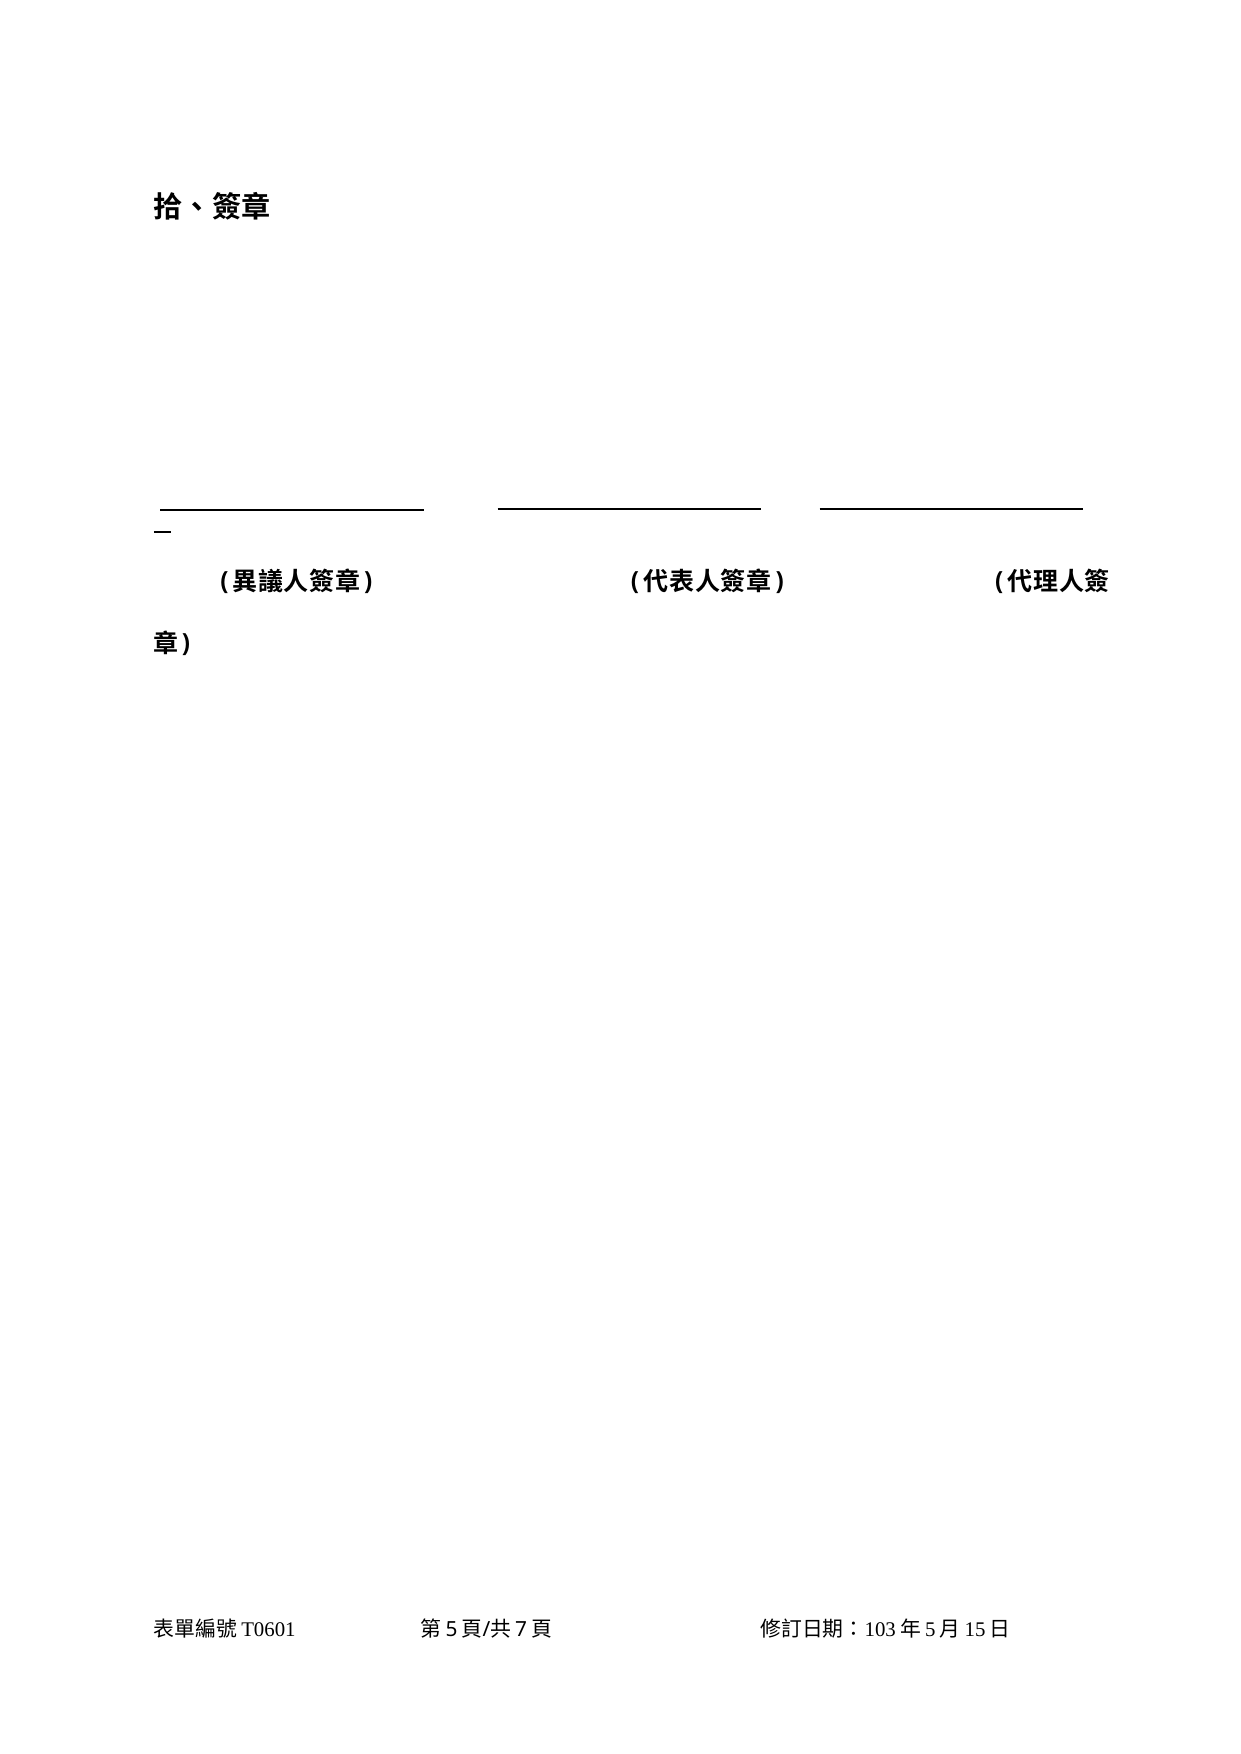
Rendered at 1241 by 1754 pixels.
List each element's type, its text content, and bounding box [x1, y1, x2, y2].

text (異議人簽章) (代表人簽章) (代理人簽章) [153, 538, 1110, 663]
text 拾、簽章 [153, 163, 1110, 225]
